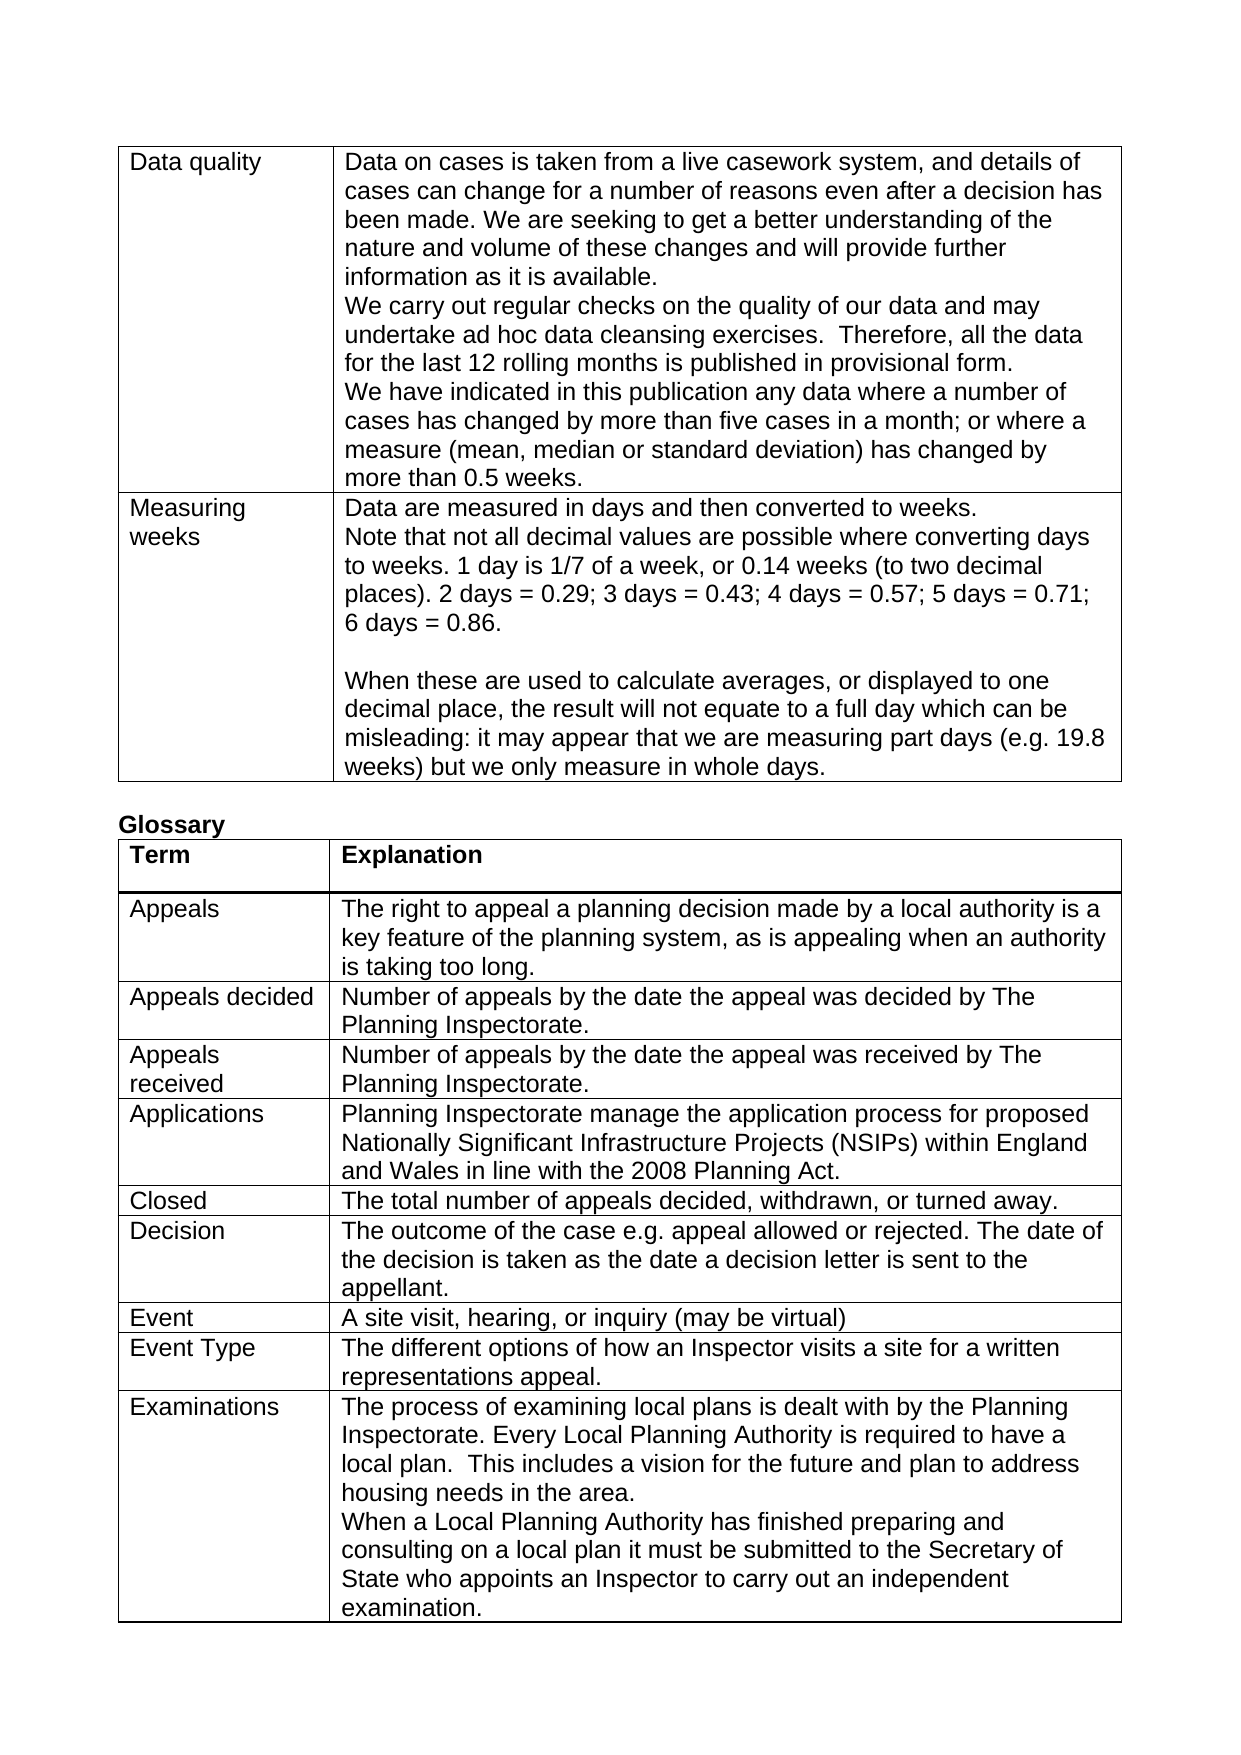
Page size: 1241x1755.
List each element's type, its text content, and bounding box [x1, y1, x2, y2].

table_cell The process of examining local plans is dealt with by the Planning Inspectorate. Every Local Planning Authority is required to have a local plan. This includes a vision for the future and plan to address housing needs in the area. When a Local Planning Authority has finished preparing and consulting on a local plan it must be submitted to the Secretary of State who appoints an Inspector to carry out an independent examination. [330, 1391, 1121, 1621]
table_cell Measuring weeks [119, 493, 333, 781]
table_header Term [119, 840, 329, 891]
table_cell Number of appeals by the date the appeal was received by The Planning Inspectorate. [330, 1040, 1121, 1098]
table_cell Appeals [119, 894, 329, 981]
table_header Data on cases is taken from a live casework system, and details of cases can change for a number of reasons even after a decision has been made. We are seeking to get a better understanding of the nature and volume of these changes and will provide further information as it is available. We carry out regular checks on the quality of our data and may undertake ad hoc data cleansing exercises. Therefore, all the data for the last 12 rolling months is published in provisional form. We have indicated in this publication any data where a number of cases has changed by more than five cases in a month; or where a measure (mean, median or standard deviation) has changed by more than 0.5 weeks. [334, 147, 1121, 492]
table_cell A site visit, hearing, or inquiry (may be virtual) [330, 1303, 1121, 1332]
table_cell Appeals received [119, 1040, 329, 1098]
table_cell Appeals decided [119, 982, 329, 1039]
table_header Data quality [119, 147, 333, 492]
table_cell Applications [119, 1099, 329, 1185]
table_cell Decision [119, 1216, 329, 1302]
table_cell The outcome of the case e.g. appeal allowed or rejected. The date of the decision is taken as the date a decision letter is sent to the appellant. [330, 1216, 1121, 1302]
text Glossary [118, 811, 1122, 839]
table_cell Data are measured in days and then converted to weeks. Note that not all decimal values are possible where converting days to weeks. 1 day is 1/7 of a week, or 0.14 weeks (to two decimal places). 2 days = 0.29; 3 days = 0.43; 4 days = 0.57; 5 days = 0.71; 6 days = 0.86. When these are used to calculate averages, or displayed to one decimal place, the result will not equate to a full day which can be misleading: it may appear that we are measuring part days (e.g. 19.8 weeks) but we only measure in whole days. [334, 493, 1121, 781]
table_cell Event Type [119, 1333, 329, 1390]
table_cell The different options of how an Inspector visits a site for a written representations appeal. [330, 1333, 1121, 1390]
table_cell The right to appeal a planning decision made by a local authority is a key feature of the planning system, as is appealing when an authority is taking too long. [330, 894, 1121, 981]
table_cell Event [119, 1303, 329, 1332]
table_cell Examinations [119, 1391, 329, 1621]
table_cell Planning Inspectorate manage the application process for proposed Nationally Significant Infrastructure Projects (NSIPs) within England and Wales in line with the 2008 Planning Act. [330, 1099, 1121, 1185]
table_cell Closed [119, 1186, 329, 1215]
table_header Explanation [330, 840, 1121, 891]
table_cell The total number of appeals decided, withdrawn, or turned away. [330, 1186, 1121, 1215]
table_cell Number of appeals by the date the appeal was decided by The Planning Inspectorate. [330, 982, 1121, 1039]
